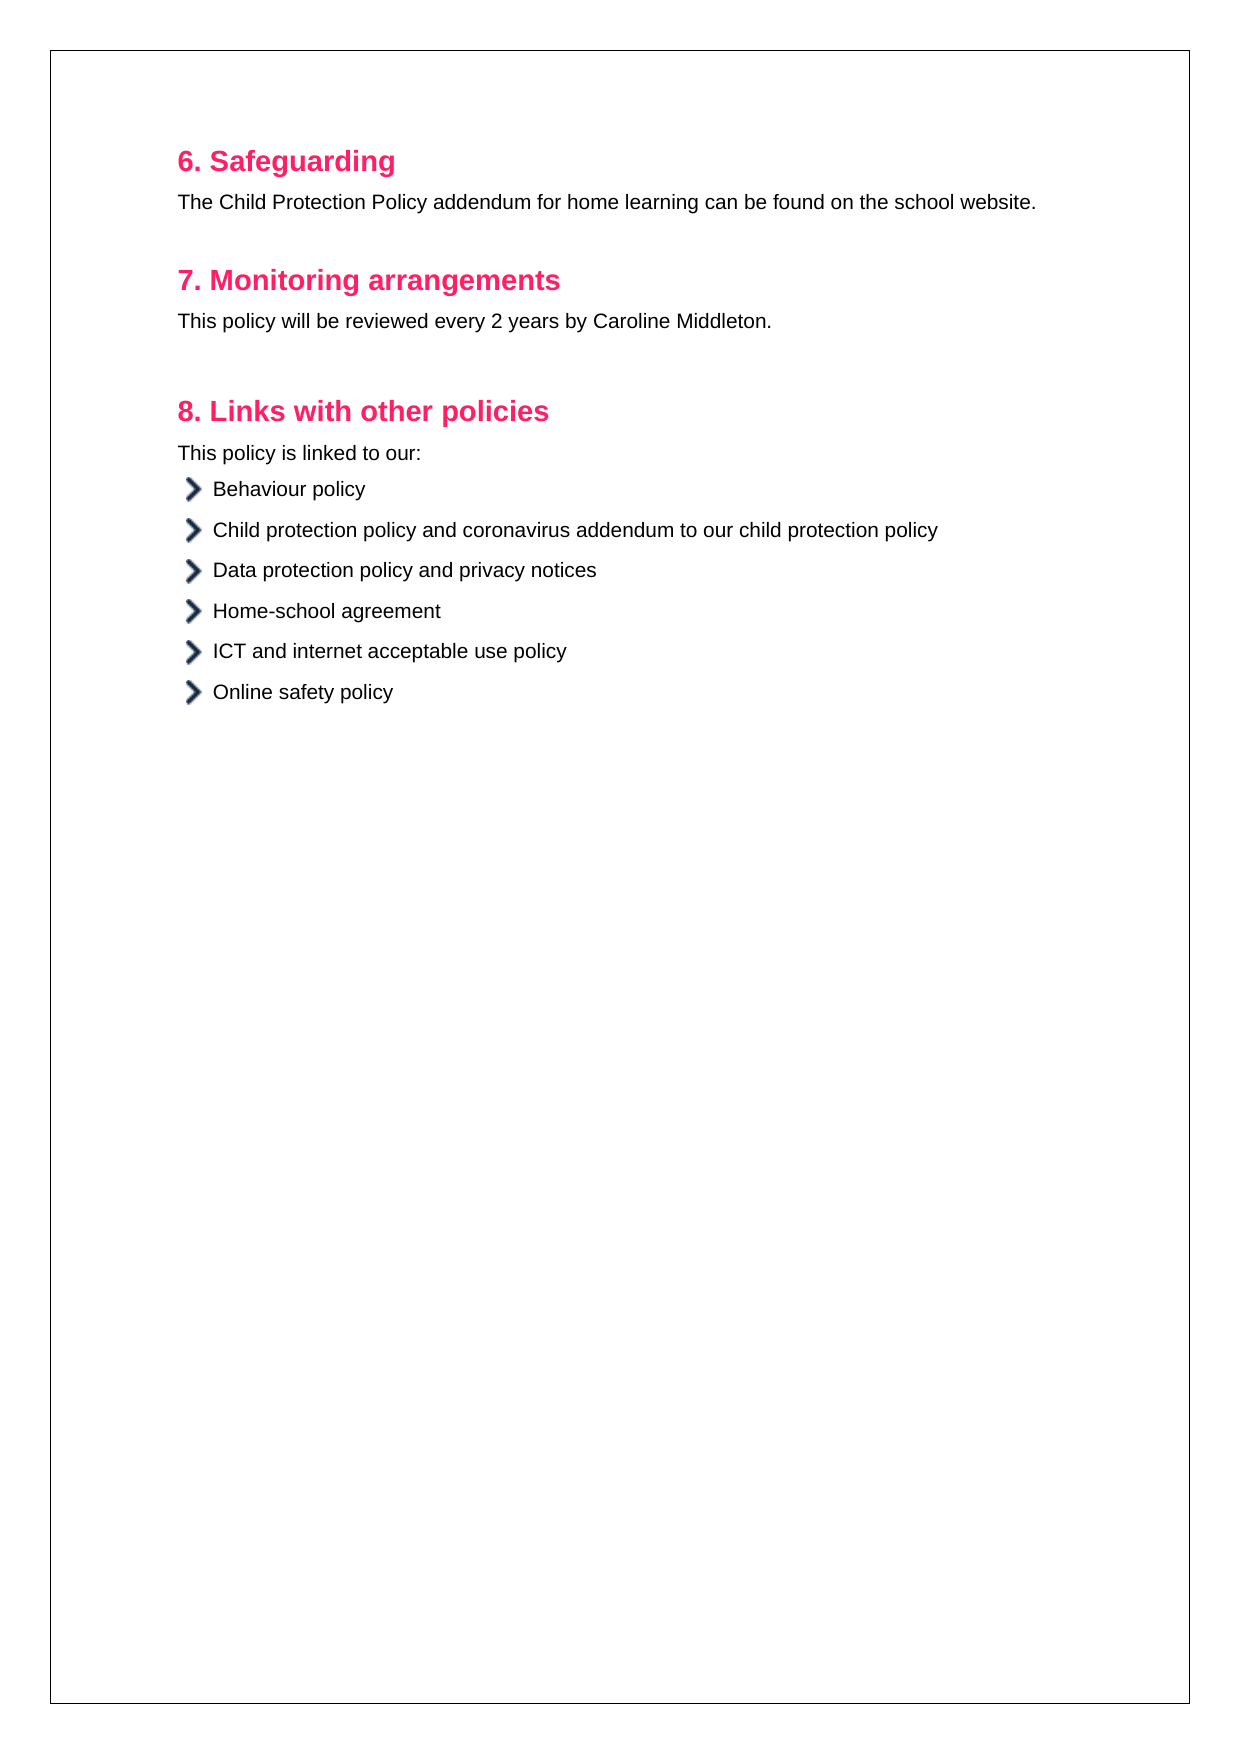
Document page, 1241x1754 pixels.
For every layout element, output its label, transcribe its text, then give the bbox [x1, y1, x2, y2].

list ICT and internet acceptable use policy [185, 639, 1063, 667]
list Behaviour policy [185, 477, 1063, 505]
subtitle 8. Links with other policies [177, 394, 1063, 428]
list Data protection policy and privacy notices [185, 558, 1063, 586]
subtitle 6. Safeguarding [177, 144, 1063, 177]
text The Child Protection Policy addendum for home learning can be found on the school website. [177, 190, 1063, 214]
subtitle 7. Monitoring arrangements [177, 263, 1063, 296]
text This policy will be reviewed every 2 years by Caroline Middleton. [177, 309, 1063, 333]
list Home-school agreement [185, 599, 1063, 627]
text This policy is linked to our: [177, 440, 1063, 464]
list Child protection policy and coronavirus addendum to our child protection policy [185, 517, 1063, 546]
list Online safety policy [185, 680, 1063, 708]
